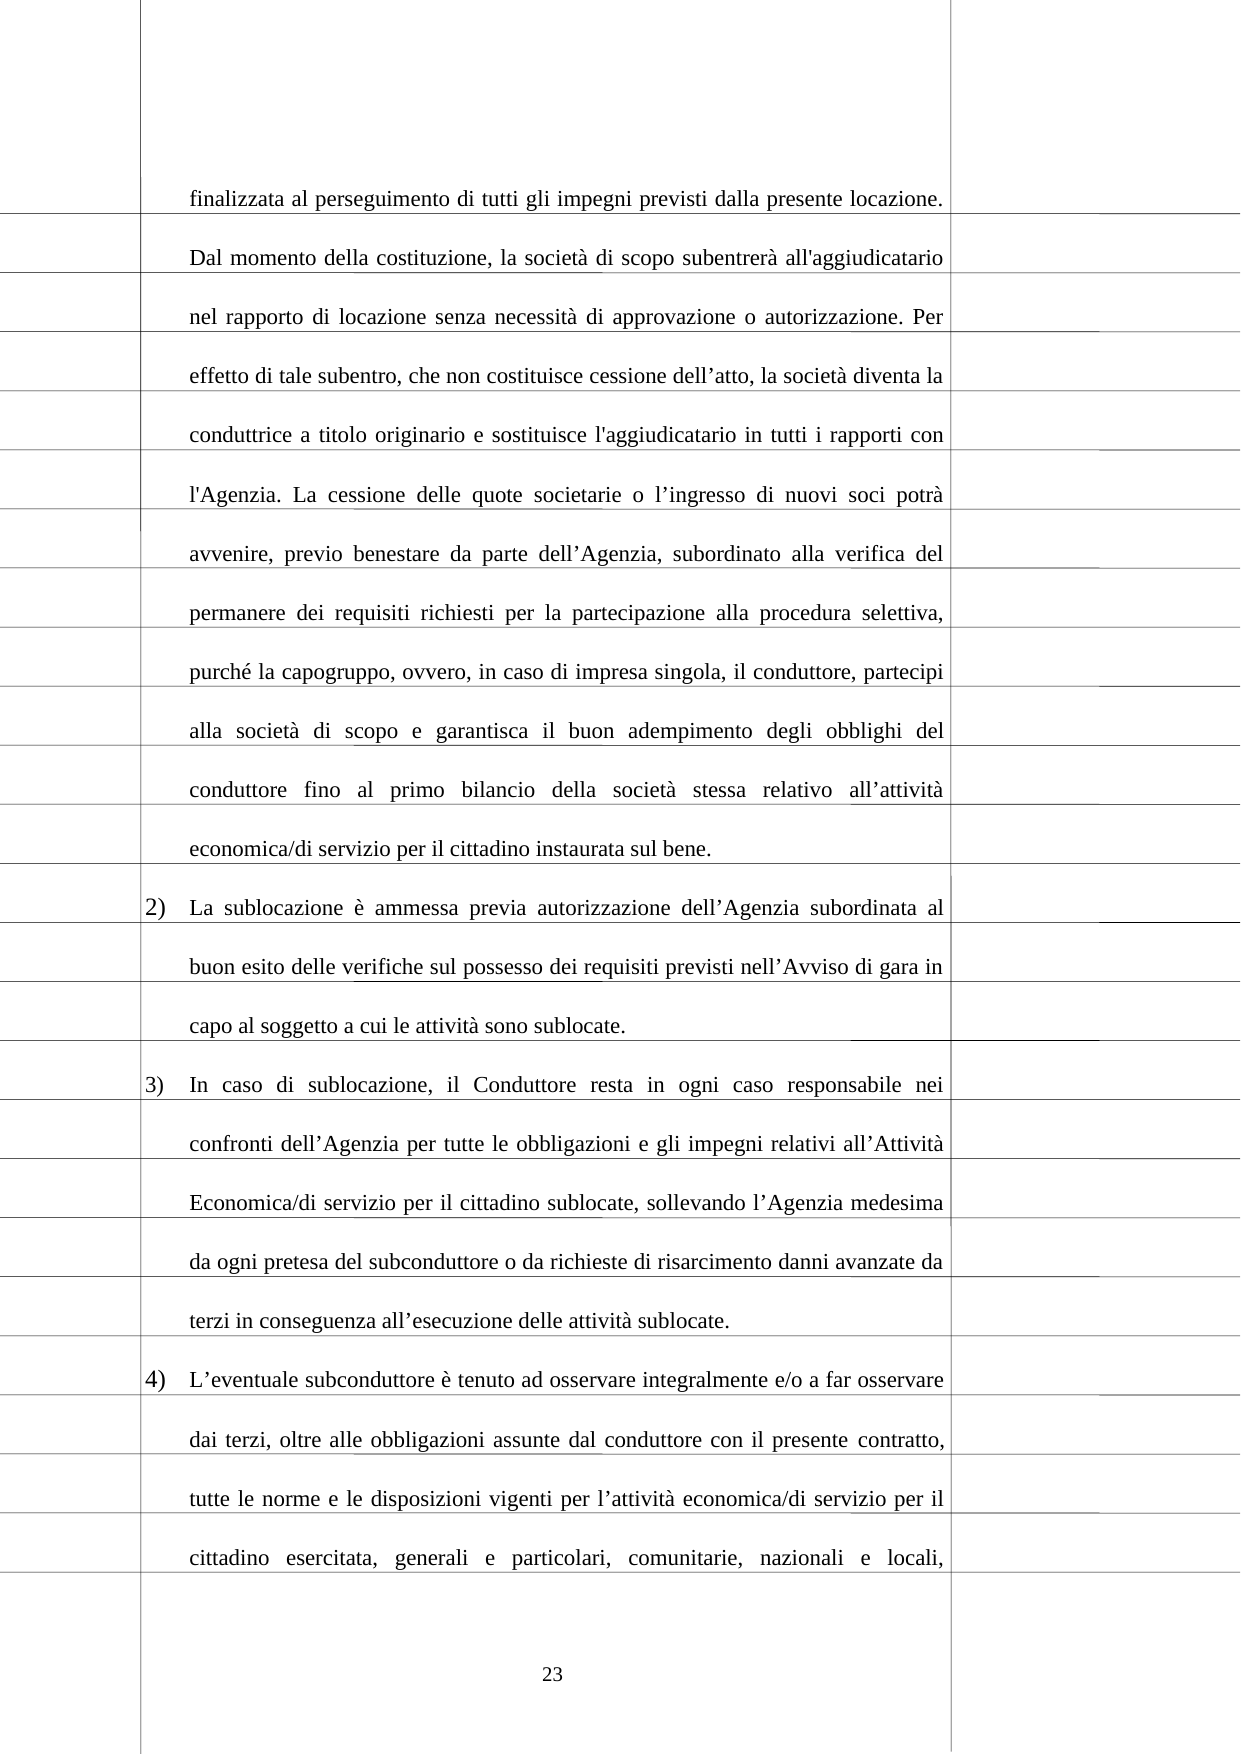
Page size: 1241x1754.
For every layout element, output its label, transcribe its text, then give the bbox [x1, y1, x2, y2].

list l'Agenzia. La cessione delle quote societarie o l’ingresso di nuovi soci potrà [145, 451, 945, 508]
list confronti dell’Agenzia per tutte le obbligazioni e gli impegni relativi all’Attività [145, 1100, 945, 1158]
list Dal momento della costituzione, la società di scopo subentrerà all'aggiudicatario [145, 214, 945, 272]
list terzi in conseguenza all’esecuzione delle attività sublocate. [145, 1277, 945, 1335]
list La sublocazione è ammessa previa autorizzazione dell’Agenzia subordinata al [145, 868, 945, 922]
list conduttrice a titolo originario e sostituisce l'aggiudicatario in tutti i rapporti con [145, 392, 945, 449]
list conduttore fino al primo bilancio della società stessa relativo all’attività [145, 746, 945, 803]
list L’eventuale subconduttore è tenuto ad osservare integralmente e/o a far osservare [145, 1341, 945, 1394]
list cittadino esercitata, generali e particolari, comunitarie, nazionali e locali, [145, 1514, 945, 1571]
list capo al soggetto a cui le attività sono sublocate. [145, 982, 945, 1040]
list tutte le norme e le disposizioni vigenti per l’attività economica/di servizio per il [145, 1455, 945, 1512]
list alla società di scopo e garantisca il buon adempimento degli obblighi del [145, 687, 945, 745]
list Economica/di servizio per il cittadino sublocate, sollevando l’Agenzia medesima [145, 1159, 945, 1217]
list dai terzi, oltre alle obbligazioni assunte dal conduttore con il presente contratto, [145, 1396, 945, 1453]
list In caso di sublocazione, il Conduttore resta in ogni caso responsabile nei [145, 1045, 945, 1099]
list nel rapporto di locazione senza necessità di approvazione o autorizzazione. Per [145, 273, 945, 331]
list avvenire, previo benestare da parte dell’Agenzia, subordinato alla verifica del [145, 510, 945, 567]
list da ogni pretesa del subconduttore o da richieste di risarcimento danni avanzate da [145, 1218, 945, 1276]
list finalizzata al perseguimento di tutti gli impegni previsti dalla presente locazione. [145, 159, 945, 213]
list buon esito delle verifiche sul possesso dei requisiti previsti nell’Avviso di gara in [145, 923, 945, 981]
list purché la capogruppo, ovvero, in caso di impresa singola, il conduttore, partecipi [145, 628, 945, 685]
list effetto di tale subentro, che non costituisce cessione dell’atto, la società diventa la [145, 332, 945, 390]
list permanere dei requisiti richiesti per la partecipazione alla procedura selettiva, [145, 569, 945, 626]
list economica/di servizio per il cittadino instaurata sul bene. [145, 805, 945, 863]
